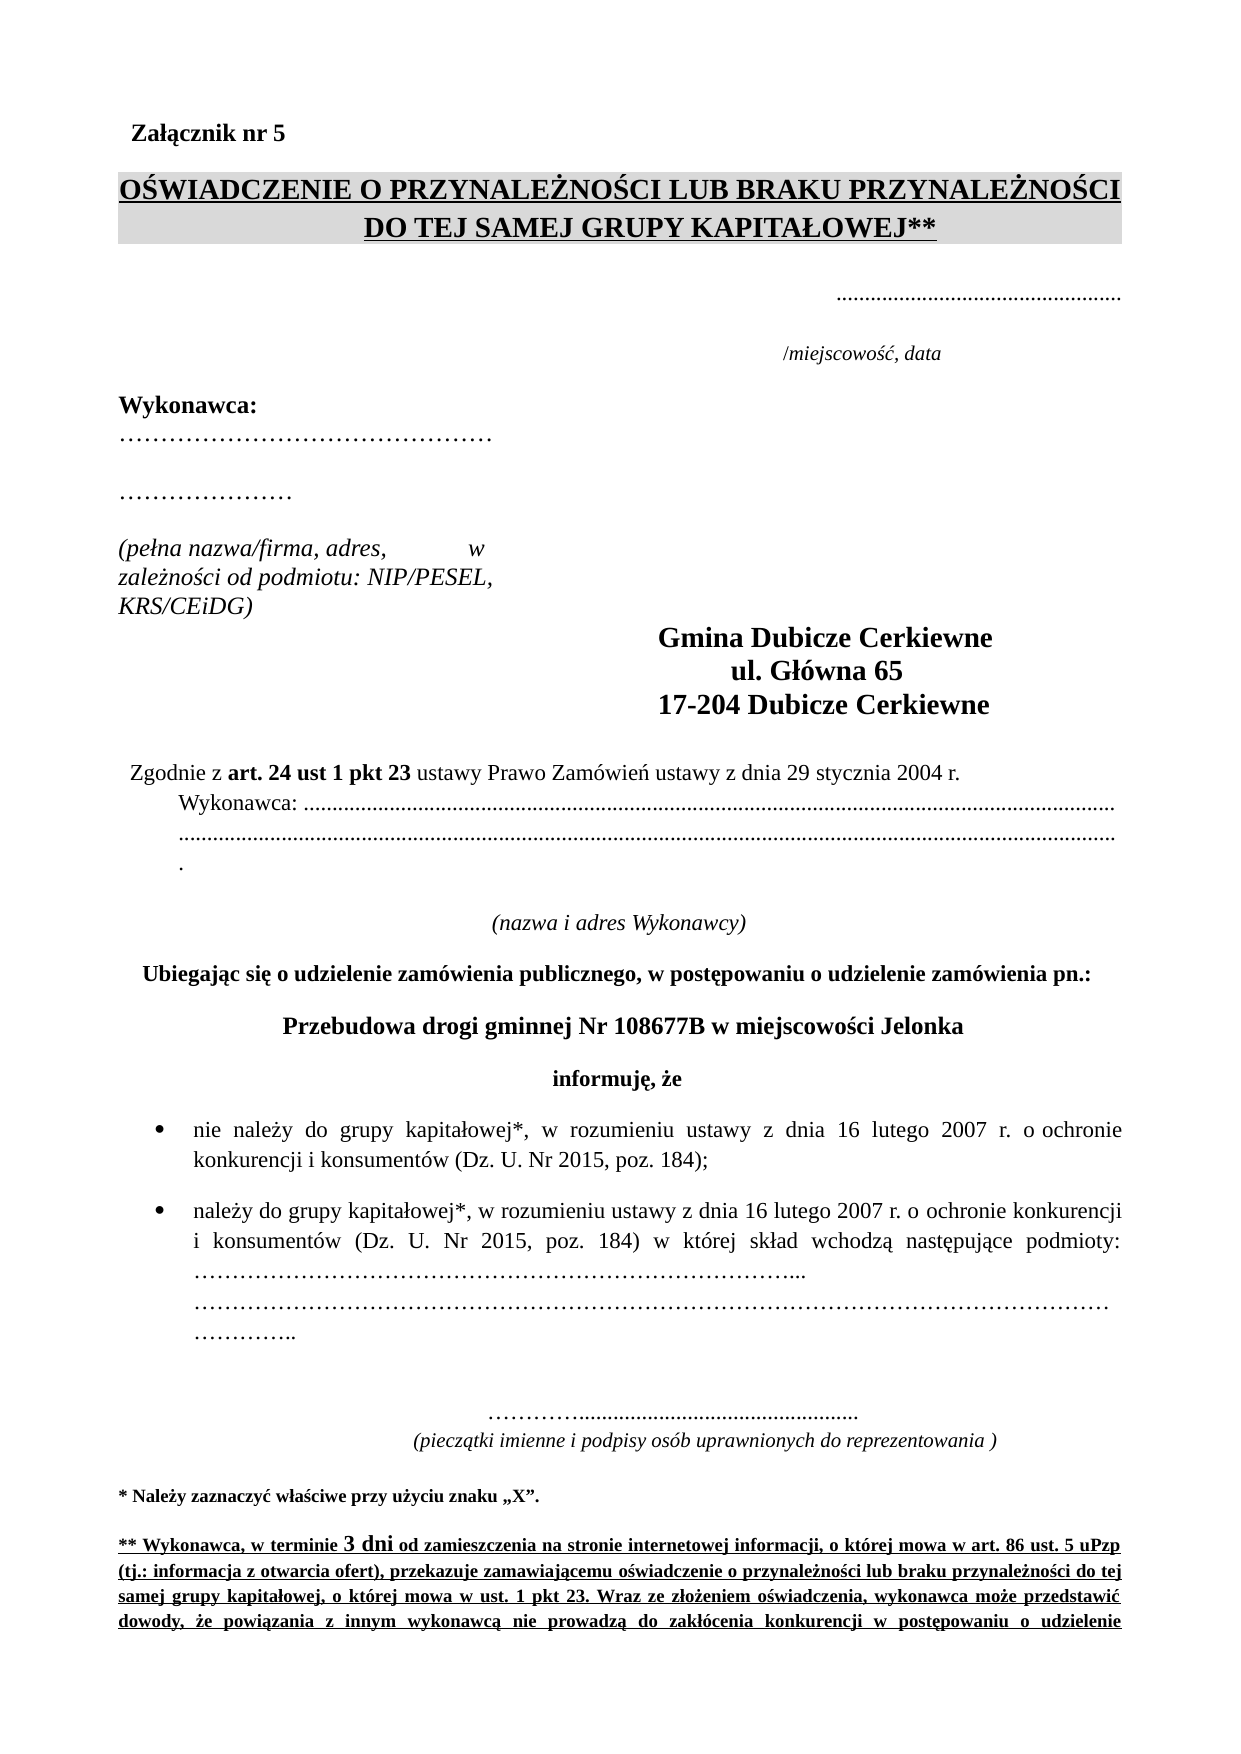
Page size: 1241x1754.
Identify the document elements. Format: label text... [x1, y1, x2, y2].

text Przebudowa drogi gminnej Nr 108677B w miejscowości Jelonka [118, 1011, 1122, 1040]
list ………………………………………………………… [118, 418, 502, 505]
text (pełna nazwa/firma, adres, w zależności od podmiotu: NIP/PESEL, KRS/CEiDG) [118, 533, 502, 620]
list Wykonawca: [118, 390, 1122, 418]
list nie należy do grupy kapitałowej*, w rozumieniu ustawy z dnia 16 lutego 2007 r. o ochronie konkurencji i konsumentów (Dz. U. Nr 2015, poz. 184); [156, 1116, 1122, 1172]
text Ubiegając się o udzielenie zamówienia publicznego, w postępowaniu o udzielenie zamówienia pn.: [118, 960, 1122, 986]
text * Należy zaznaczyć właściwe przy użyciu znaku „X”. [118, 1485, 1122, 1506]
list ul. Główna 65 [118, 653, 1122, 687]
text samej grupy kapitałowej, o której mowa w ust. 1 pkt 23. Wraz ze złożeniem oświadczenia, wykonawca może przedstawić dowody, że powiązania z innym wykonawcą nie prowadzą do zakłócenia konkurencji w postępowaniu o udzielenie [118, 1580, 1122, 1628]
text /miejscowość, data [118, 339, 1122, 365]
list Zgodnie z art. 24 ust 1 pkt 23 ustawy Prawo Zamówień ustawy z dnia 29 stycznia 2004 r. Wykonawca: ................................................................................................................................................................................................................................................................................................................... [118, 759, 1122, 876]
text (nazwa i adres Wykonawcy) [118, 909, 1122, 935]
list Gmina Dubicze Cerkiewne [118, 620, 1122, 653]
text informuję, że [118, 1065, 1122, 1091]
list należy do grupy kapitałowej*, w rozumieniu ustawy z dnia 16 lutego 2007 r. o ochronie konkurencji i konsumentów (Dz. U. Nr 2015, poz. 184) w której skład wchodzą następujące podmioty:……………………………………………………………………...…………………………………………………………………………………………………………………….. [156, 1197, 1122, 1344]
text …………................................................. (pieczątki imienne i podpisy osób uprawnionych do reprezentowania ) [413, 1398, 1122, 1452]
text Załącznik nr 5 [118, 118, 1122, 147]
list OŚWIADCZENIE O PRZYNALEŻNOŚCI LUB BRAKU PRZYNALEŻNOŚCI DO TEJ SAMEJ GRUPY KAPITAŁOWEJ** [118, 172, 1122, 244]
list .................................................. [118, 279, 1122, 306]
list 17-204 Dubicze Cerkiewne [118, 687, 1122, 720]
text ** Wykonawca, w terminie 3 dni od zamieszczenia na stronie internetowej informacji, o której mowa w art. 86 ust. 5 uPzp (tj.: informacja z otwarcia ofert), przekazuje zamawiającemu oświadczenie o przynależności lub braku przynależności do tej [118, 1530, 1122, 1579]
